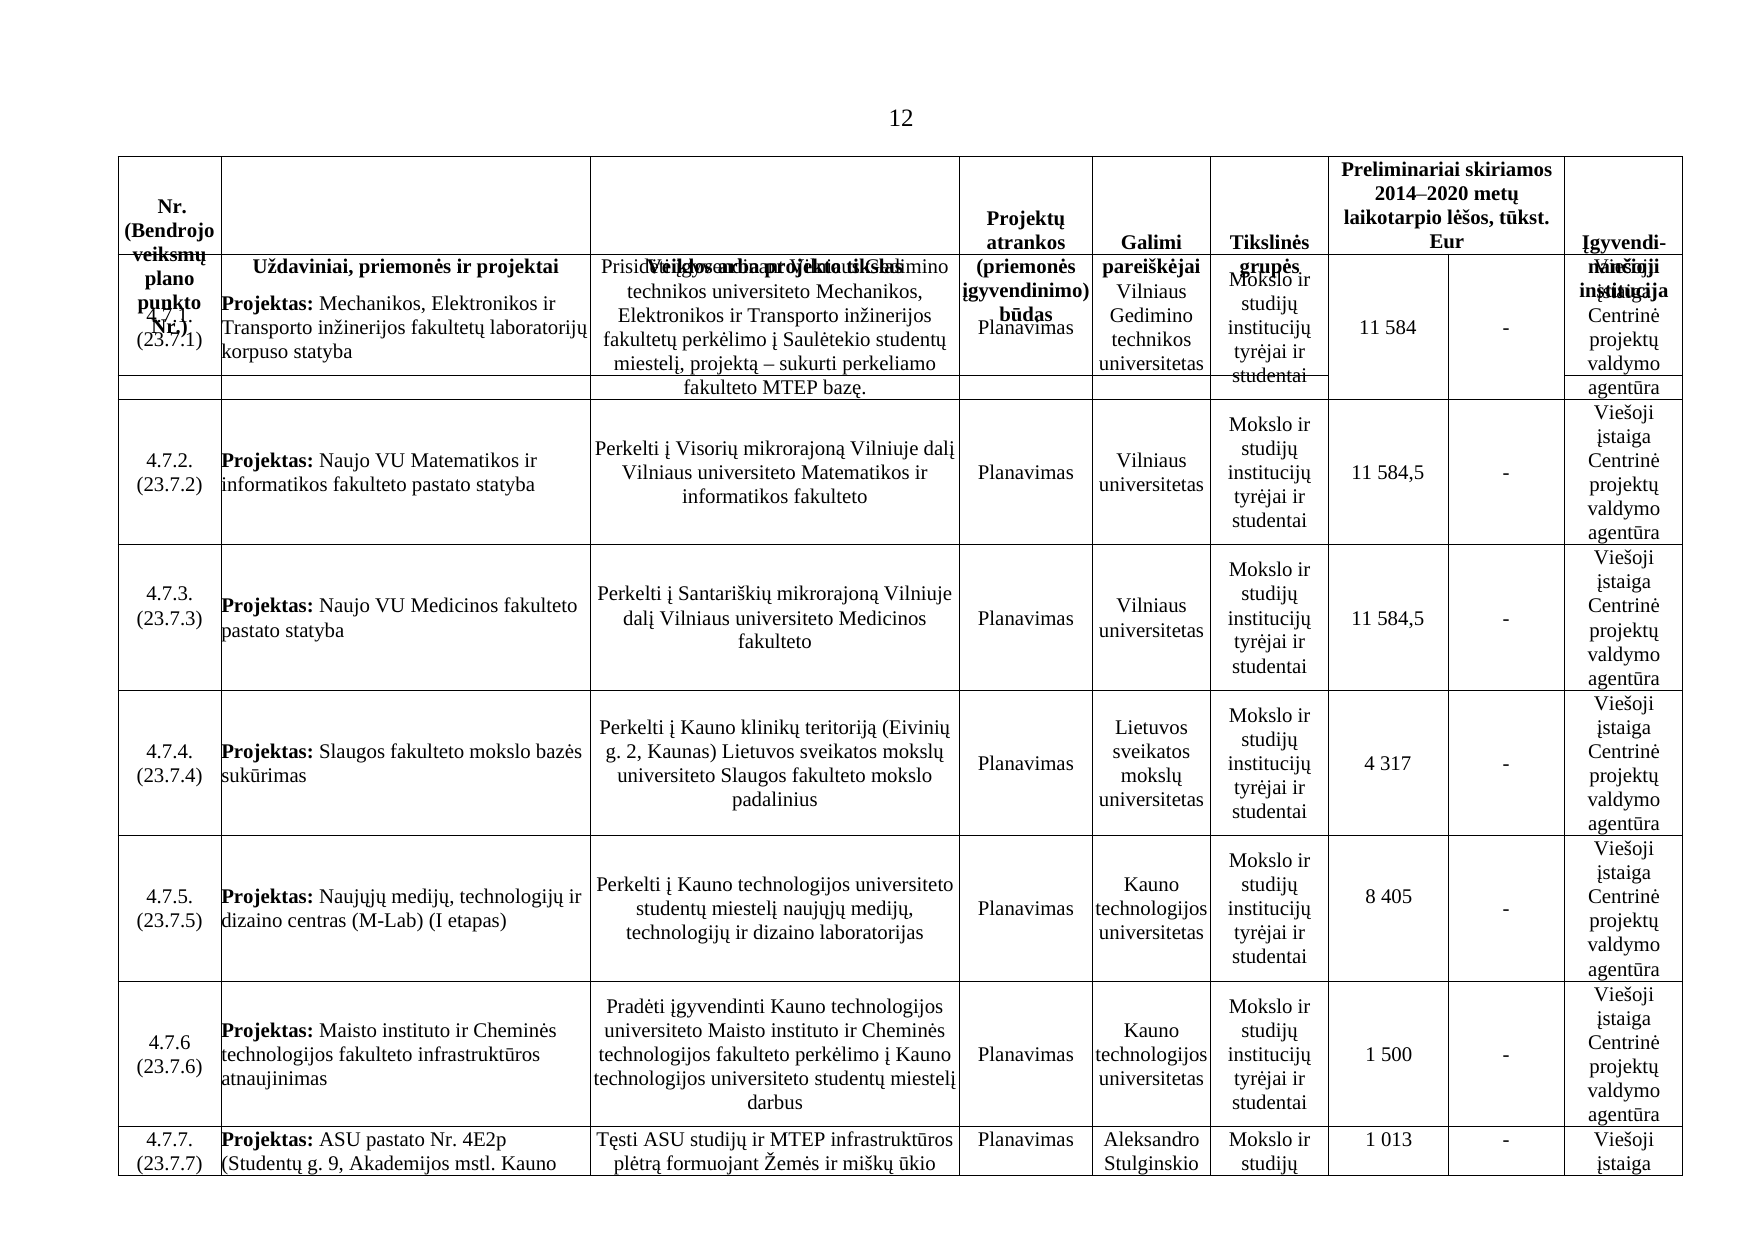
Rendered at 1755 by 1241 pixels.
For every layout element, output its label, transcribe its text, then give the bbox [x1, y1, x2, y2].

table_cell Mokslo ir studijų institucijų tyrėjai ir studentai [1211, 400, 1328, 544]
table_cell [960, 376, 1092, 399]
table_cell Mokslo ir studijų institucijų tyrėjai ir studentai [1211, 836, 1328, 981]
table_cell Viešoji įstaiga Centrinė projektų valdymo agentūra [1565, 545, 1682, 690]
table_cell Projektas: Naujųjų medijų, technologijų ir dizaino centras (M-Lab) (I etapas) [222, 836, 590, 981]
table_cell Viešoji įstaiga Centrinė projektų valdymo agentūra [1565, 1127, 1682, 1175]
table_cell Mokslo ir studijų institucijų tyrėjai ir studentai [1211, 691, 1328, 835]
table_header [222, 157, 590, 254]
table_cell Perkelti į Santariškių mikrorajoną Vilniuje dalį Vilniaus universiteto Medicinos fakulteto [591, 545, 959, 690]
table_header Nr. (Bendrojo veiksmų plano punkto Nr.) [119, 157, 221, 254]
table_cell Planavimas [960, 691, 1092, 835]
table_cell - [1449, 836, 1564, 981]
table_cell 1 013 [1329, 1127, 1448, 1175]
table_header Galimi pareiškėjai [1093, 157, 1210, 254]
table_cell 4.7.7. (23.7.7) [119, 1127, 221, 1175]
table_cell Vilniaus universitetas [1093, 400, 1210, 544]
table_cell - [1449, 1127, 1564, 1175]
table_header Projektų atrankos (priemonės įgyvendinimo) būdas [960, 157, 1092, 254]
table_cell Planavimas [960, 982, 1092, 1126]
table_cell 11 584,5 [1329, 400, 1448, 544]
table_cell Perkelti į Kauno technologijos universiteto studentų miestelį naujųjų medijų, technologijų ir dizaino laboratorijas [591, 836, 959, 981]
table_cell Pradėti įgyvendinti Kauno technologijos universiteto Maisto instituto ir Cheminės technologijos fakulteto perkėlimo į Kauno technologijos universiteto studentų miestelį darbus [591, 982, 959, 1126]
table_cell Tęsti ASU studijų ir MTEP infrastruktūros plėtrą formuojant Žemės ir miškų ūkio [591, 1127, 959, 1175]
table_cell Viešoji įstaiga Centrinė projektų valdymo agentūra [1565, 376, 1682, 399]
table_cell Prisidėti įgyvendinant Vilniaus Gedimino technikos universiteto Mechanikos, Elektronikos ir Transporto inžinerijos fakultetų perkėlimo į Saulėtekio studentų miestelį, projektą – sukurti perkeliamo fakulteto MTEP bazę. [591, 376, 959, 399]
table_cell [1093, 376, 1210, 399]
table_cell 11 584 [1329, 255, 1448, 399]
table_header Įgyvendi-nančioji institucija [1565, 157, 1682, 254]
table_cell Projektas: Maisto instituto ir Cheminės technologijos fakulteto infrastruktūros atnaujinimas [222, 982, 590, 1126]
table_cell Mokslo ir studijų institucijų tyrėjai ir studentai [1211, 255, 1328, 375]
table_cell Prisidėti įgyvendinant Vilniaus Gedimino technikos universiteto Mechanikos, Elektronikos ir Transporto inžinerijos fakultetų perkėlimo į Saulėtekio studentų miestelį, projektą – sukurti perkeliamo fakulteto MTEP bazę. [591, 255, 959, 375]
table_cell Perkelti į Kauno klinikų teritoriją (Eivinių g. 2, Kaunas) Lietuvos sveikatos mokslų universiteto Slaugos fakulteto mokslo padalinius [591, 691, 959, 835]
table_cell Vilniaus universitetas [1093, 545, 1210, 690]
table_cell Kauno technologijos universitetas [1093, 982, 1210, 1126]
table_cell 4.7.4. (23.7.4) [119, 691, 221, 835]
table_cell Planavimas [960, 400, 1092, 544]
table_cell Perkelti į Visorių mikrorajoną Vilniuje dalį Vilniaus universiteto Matematikos ir informatikos fakulteto [591, 400, 959, 544]
table_cell Projektas: ASU pastato Nr. 4E2p (Studentų g. 9, Akademijos mstl. Kauno [222, 1127, 590, 1175]
table_header [591, 157, 959, 254]
table_cell 1 500 [1329, 982, 1448, 1126]
table_cell [119, 376, 221, 399]
table_cell [222, 376, 590, 399]
table_cell 4 317 [1329, 691, 1448, 835]
table_cell - [1449, 400, 1564, 544]
table_cell Viešoji įstaiga Centrinė projektų valdymo agentūra [1565, 255, 1682, 375]
table_cell Viešoji įstaiga Centrinė projektų valdymo agentūra [1565, 691, 1682, 835]
table_cell Mokslo ir studijų institucijų tyrėjai ir studentai [1211, 982, 1328, 1126]
table_cell Mokslo ir studijų institucijų tyrėjai ir studentai [1211, 545, 1328, 690]
table_cell Lietuvos sveikatos mokslų universitetas [1093, 691, 1210, 835]
table_cell Projektas: Naujo VU Medicinos fakulteto pastato statyba [222, 545, 590, 690]
table_cell Planavimas [960, 836, 1092, 981]
table_cell 4.7.5. (23.7.5) [119, 836, 221, 981]
table_cell Viešoji įstaiga Centrinė projektų valdymo agentūra [1565, 400, 1682, 544]
table_cell Planavimas [960, 1127, 1092, 1175]
table_cell - [1449, 691, 1564, 835]
table_cell 4.7.3. (23.7.3) [119, 545, 221, 690]
table_cell 4.7.2. (23.7.2) [119, 400, 221, 544]
table_cell 4.7.1. (23.7.1) [119, 255, 221, 375]
table_cell 4.7.6 (23.7.6) [119, 982, 221, 1126]
table_cell Planavimas [960, 545, 1092, 690]
table_cell - [1449, 982, 1564, 1126]
table_cell - [1449, 255, 1564, 399]
table_cell Mokslo ir studijų institucijų tyrėjai ir studentai [1211, 1127, 1328, 1175]
table_cell Projektas: Naujo VU Matematikos ir informatikos fakulteto pastato statyba [222, 400, 590, 544]
table_cell Kauno technologijos universitetas [1093, 836, 1210, 981]
table_header Preliminariai skiriamos 2014–2020 metų laikotarpio lėšos, tūkst. Eur [1329, 157, 1564, 253]
table_cell Aleksandro Stulginskio [1093, 1127, 1210, 1175]
table_cell Projektas: Slaugos fakulteto mokslo bazės sukūrimas [222, 691, 590, 835]
table_header Tikslinės grupės [1211, 157, 1328, 254]
table_cell Planavimas [960, 255, 1092, 375]
table_cell Viešoji įstaiga Centrinė projektų valdymo agentūra [1565, 982, 1682, 1126]
table_cell Vilniaus Gedimino technikos universitetas [1093, 255, 1210, 375]
table_cell - [1449, 545, 1564, 690]
table_cell Viešoji įstaiga Centrinė projektų valdymo agentūra [1565, 836, 1682, 981]
table_cell Mokslo ir studijų institucijų tyrėjai ir studentai [1211, 376, 1328, 399]
table_cell 8 405 [1329, 836, 1448, 981]
table_cell 11 584,5 [1329, 545, 1448, 690]
table_cell Projektas: Mechanikos, Elektronikos ir Transporto inžinerijos fakultetų laboratorijų korpuso statyba [222, 255, 590, 375]
